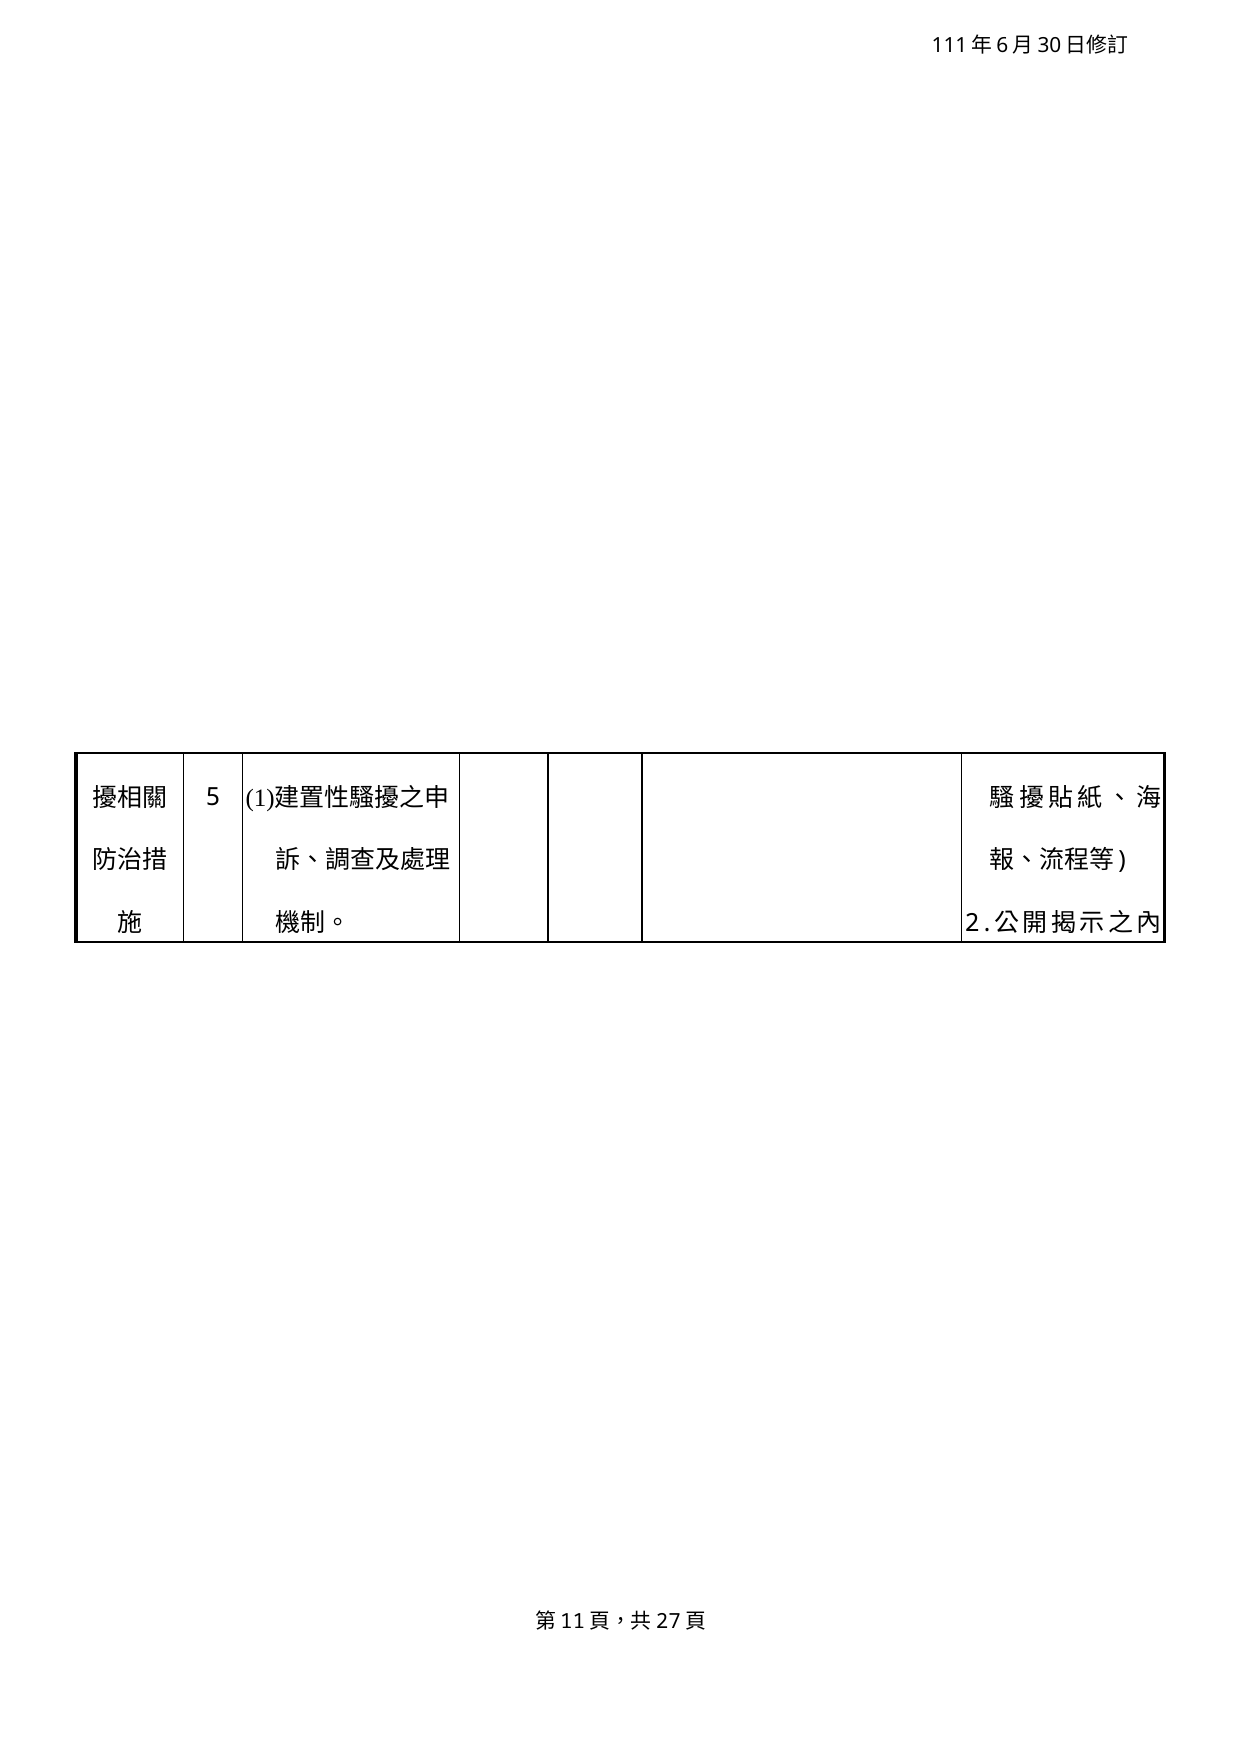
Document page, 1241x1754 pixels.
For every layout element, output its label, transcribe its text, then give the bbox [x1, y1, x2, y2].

table_cell 建置性騷擾之申訴、調查及處理機制。 [243, 754, 459, 941]
table_cell [460, 754, 547, 941]
table_cell [549, 754, 641, 941]
table_cell 擾相關防治措施 [78, 754, 183, 941]
table_cell 5 [184, 754, 242, 941]
table_cell [643, 754, 961, 941]
table_cell 公開揭示(如公開張貼禁止性騷擾貼紙、海報、流程等) 公開揭示之內容，應包含編號1~3。 內容得參考臺中市家庭暴力及性侵害防治中心網站-下載專區/性騷擾防治類/相關範例 [962, 754, 1163, 941]
